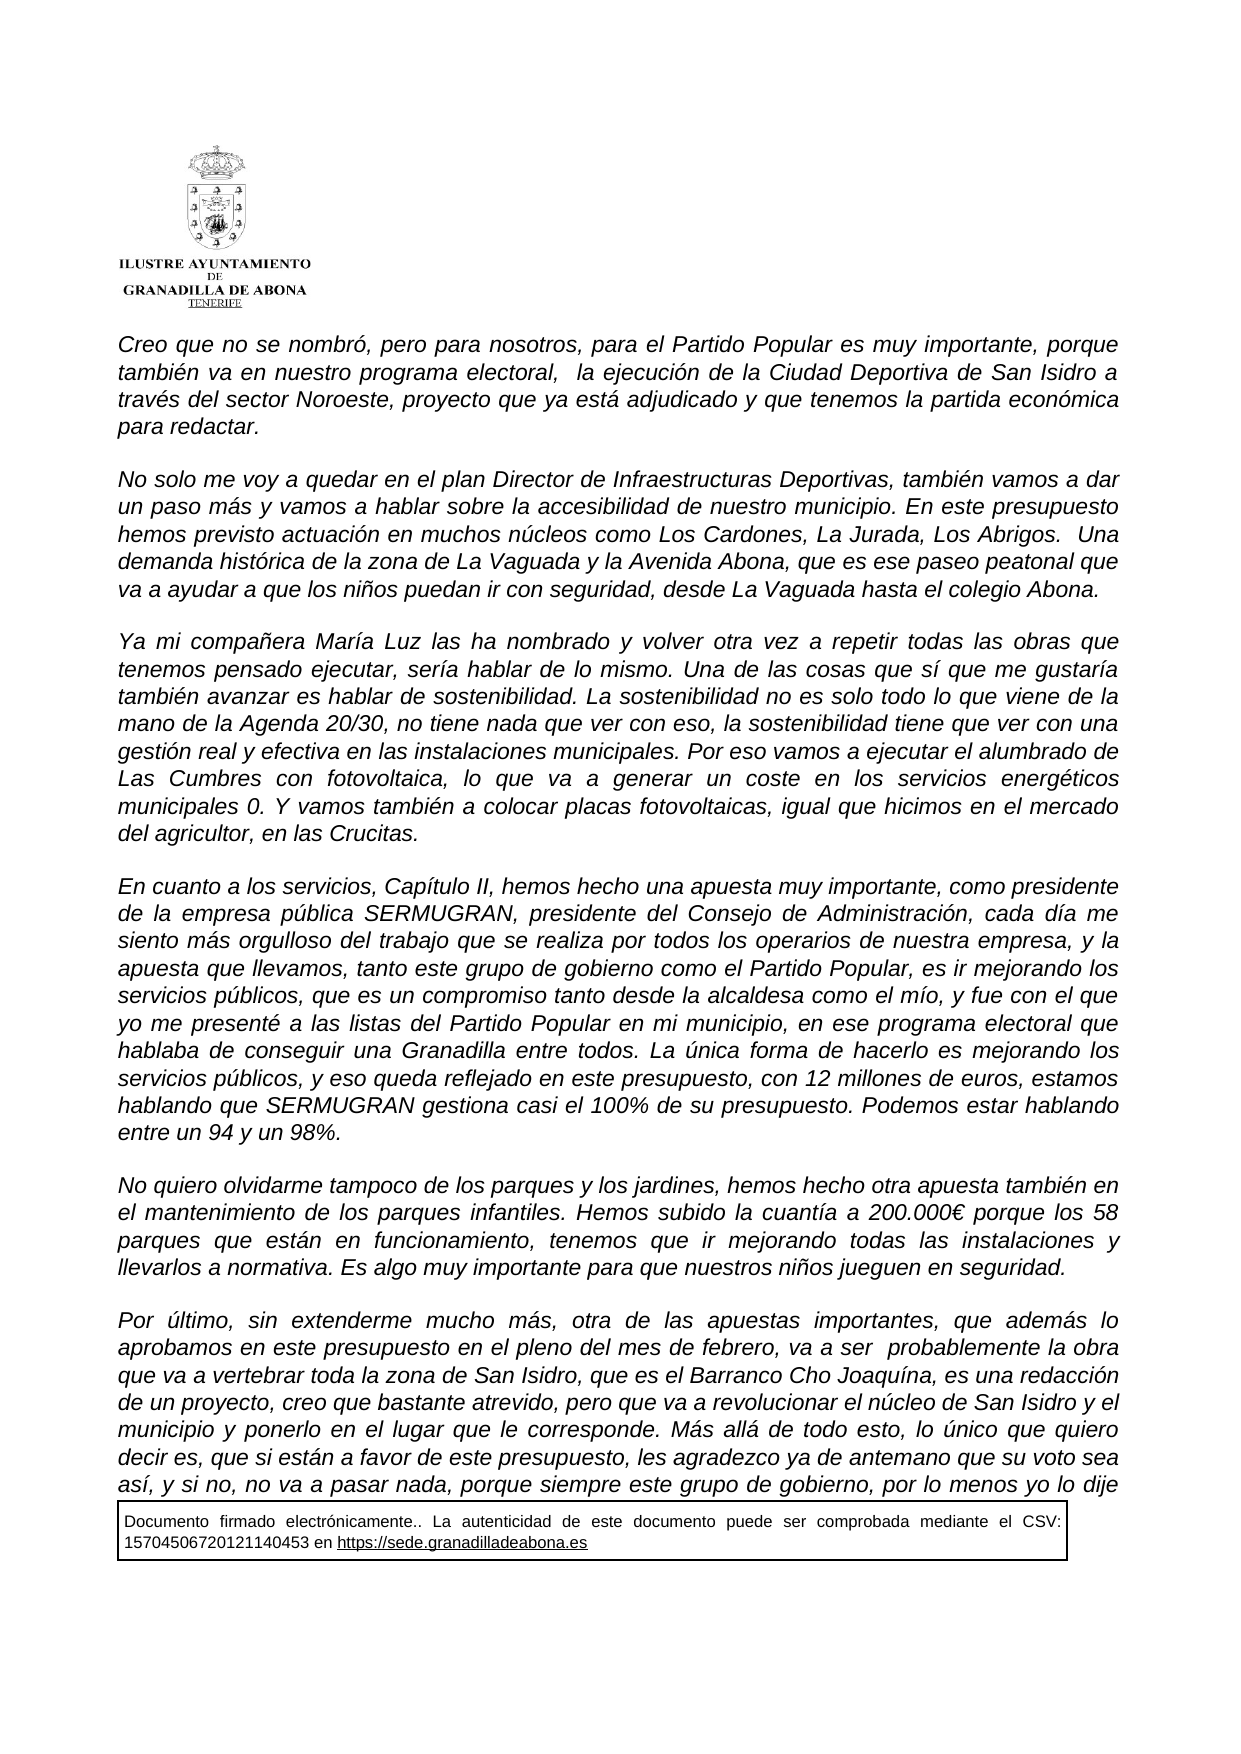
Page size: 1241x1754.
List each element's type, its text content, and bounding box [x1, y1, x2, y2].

text Creo que no se nombró, pero para nosotros, para el Partido Popular es muy importante, porque también va en nuestro programa electoral, la ejecución de la Ciudad Deportiva de San Isidro a través del sector Noroeste, proyecto que ya está adjudicado y que tenemos la partida económica para redactar. [118, 331, 1122, 439]
text No quiero olvidarme tampoco de los parques y los jardines, hemos hecho otra apuesta también en el mantenimiento de los parques infantiles. Hemos subido la cuantía a 200.000€ porque los 58 parques que están en funcionamiento, tenemos que ir mejorando todas las instalaciones y llevarlos a normativa. Es algo muy importante para que nuestros niños jueguen en seguridad. [118, 1172, 1122, 1281]
text En cuanto a los servicios, Capítulo II, hemos hecho una apuesta muy importante, como presidente de la empresa pública SERMUGRAN, presidente del Consejo de Administración, cada día me siento más orgulloso del trabajo que se realiza por todos los operarios de nuestra empresa, y la apuesta que llevamos, tanto este grupo de gobierno como el Partido Popular, es ir mejorando los servicios públicos, que es un compromiso tanto desde la alcaldesa como el mío, y fue con el que yo me presenté a las listas del Partido Popular en mi municipio, en ese programa electoral que hablaba de conseguir una Granadilla entre todos. La única forma de hacerlo es mejorando los servicios públicos, y eso queda reflejado en este presupuesto, con 12 millones de euros, estamos hablando que SERMUGRAN gestiona casi el 100% de su presupuesto. Podemos estar hablando entre un 94 y un 98%. [118, 873, 1122, 1146]
text Ya mi compañera María Luz las ha nombrado y volver otra vez a repetir todas las obras que tenemos pensado ejecutar, sería hablar de lo mismo. Una de las cosas que sí que me gustaría también avanzar es hablar de sostenibilidad. La sostenibilidad no es solo todo lo que viene de la mano de la Agenda 20/30, no tiene nada que ver con eso, la sostenibilidad tiene que ver con una gestión real y efectiva en las instalaciones municipales. Por eso vamos a ejecutar el alumbrado de Las Cumbres con fotovoltaica, lo que va a generar un coste en los servicios energéticos municipales 0. Y vamos también a colocar placas fotovoltaicas, igual que hicimos en el mercado del agricultor, en las Crucitas. [118, 628, 1122, 846]
text Por último, sin extenderme mucho más, otra de las apuestas importantes, que además lo aprobamos en este presupuesto en el pleno del mes de febrero, va a ser probablemente la obra que va a vertebrar toda la zona de San Isidro, que es el Barranco Cho Joaquína, es una redacción de un proyecto, creo que bastante atrevido, pero que va a revolucionar el núcleo de San Isidro y el municipio y ponerlo en el lugar que le corresponde. Más allá de todo esto, lo único que quiero decir es, que si están a favor de este presupuesto, les agradezco ya de antemano que su voto sea así, y si no, no va a pasar nada, porque siempre este grupo de gobierno, por lo menos yo lo dije [118, 1307, 1122, 1498]
text No solo me voy a quedar en el plan Director de Infraestructuras Deportivas, también vamos a dar un paso más y vamos a hablar sobre la accesibilidad de nuestro municipio. En este presupuesto hemos previsto actuación en muchos núcleos como Los Cardones, La Jurada, Los Abrigos. Una demanda histórica de la zona de La Vaguada y la Avenida Abona, que es ese paseo peatonal que va a ayudar a que los niños puedan ir con seguridad, desde La Vaguada hasta el colegio Abona. [118, 466, 1122, 602]
